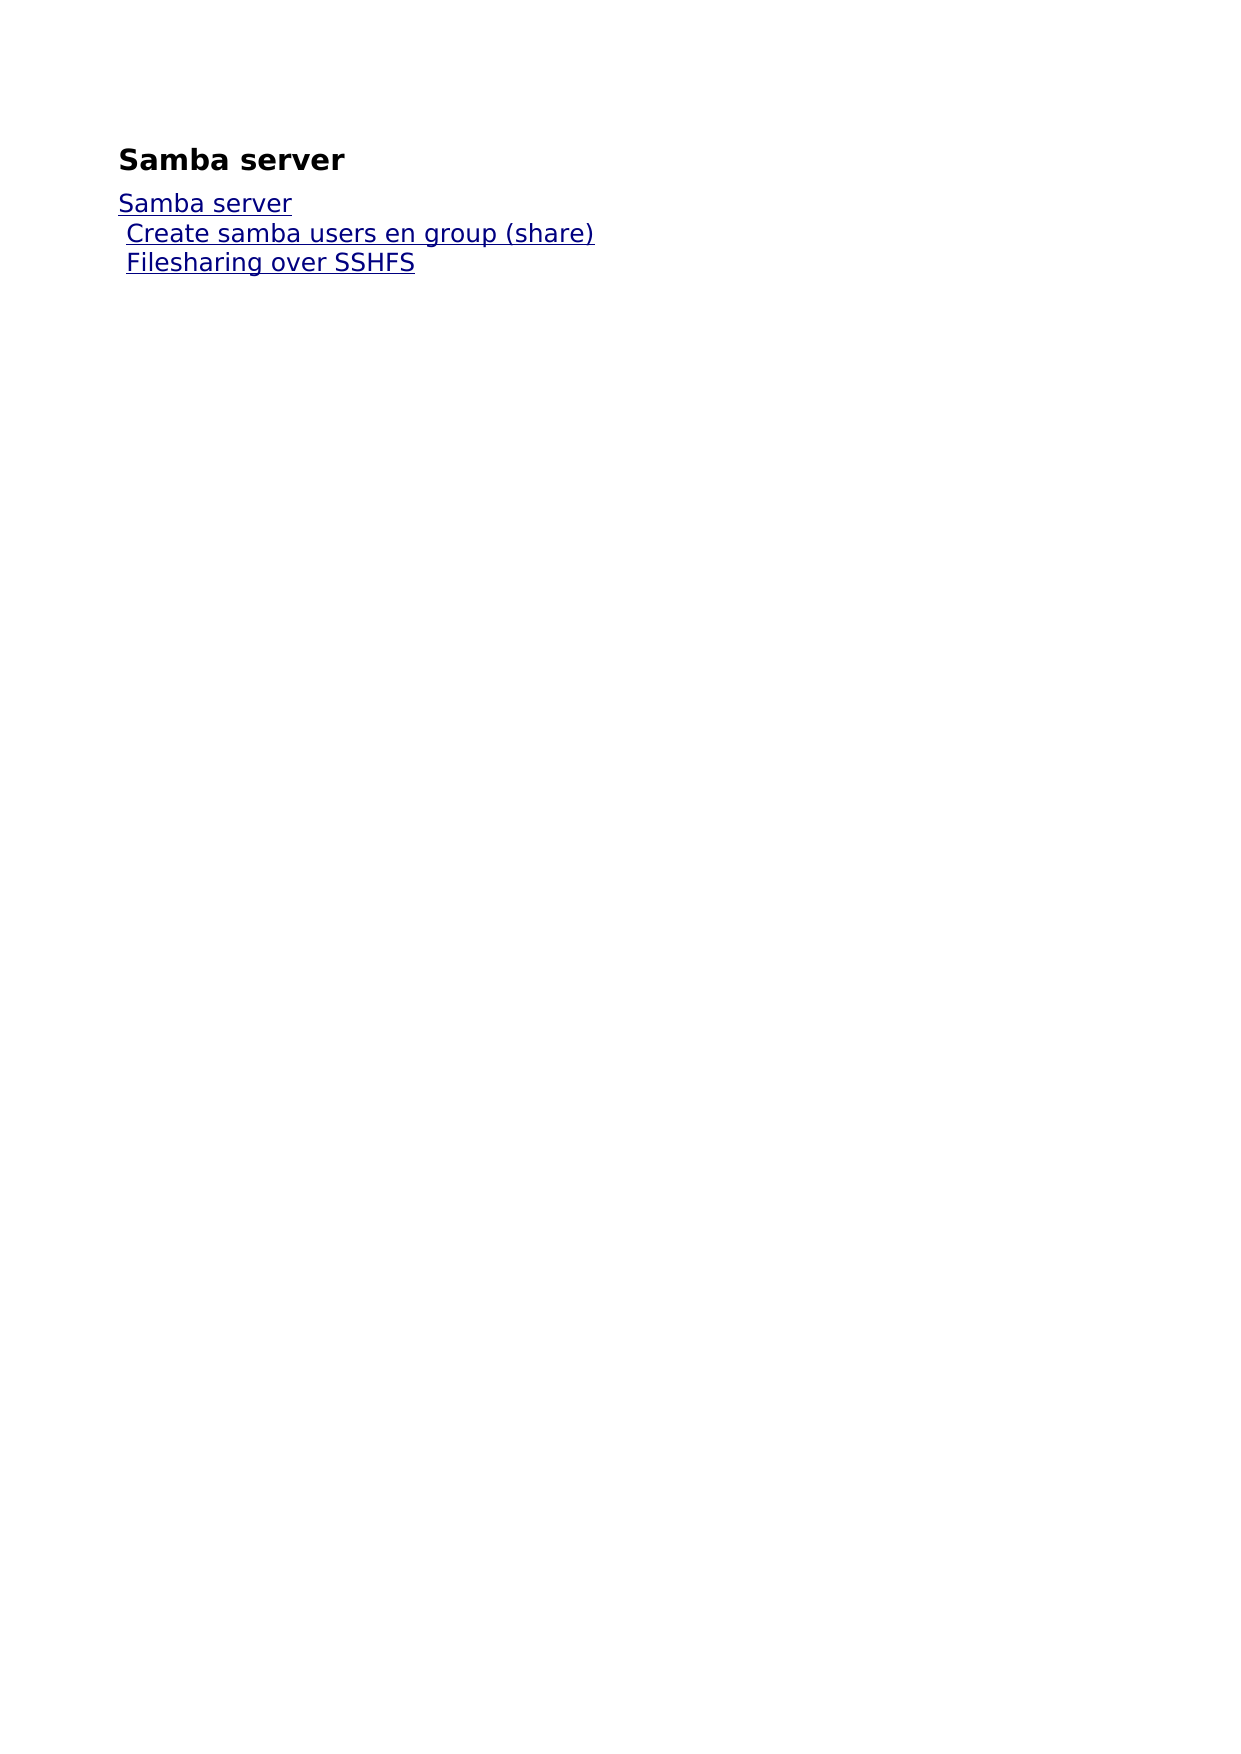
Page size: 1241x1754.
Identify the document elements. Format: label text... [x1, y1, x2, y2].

text Samba server Create samba users en group (share) Filesharing over SSHFS [118, 189, 1122, 306]
subtitle Samba server [118, 143, 1122, 177]
